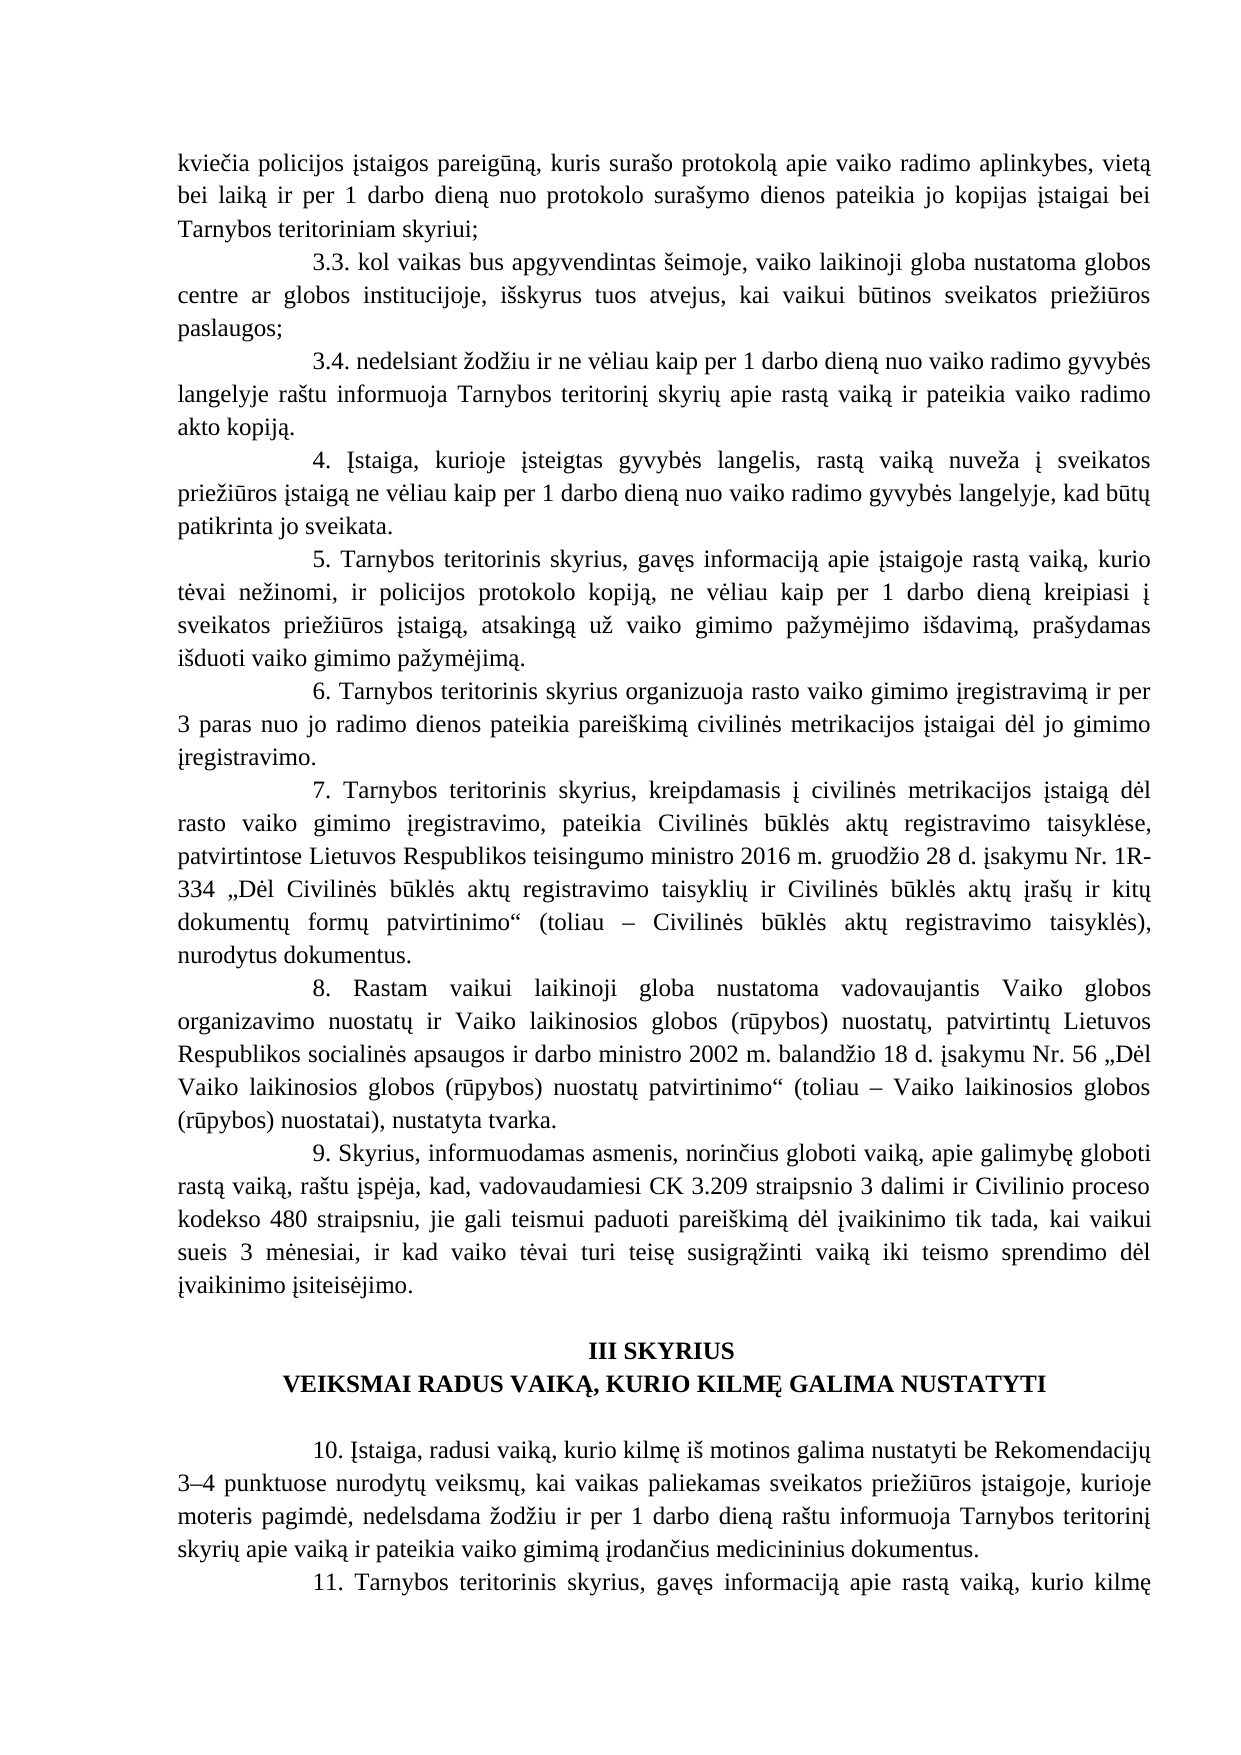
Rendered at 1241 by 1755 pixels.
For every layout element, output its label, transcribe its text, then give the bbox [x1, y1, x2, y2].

text III Skyrius [177, 1336, 1152, 1365]
text 11. Tarnybos teritorinis skyrius, gavęs informaciją apie rastą vaiką, kurio kilmę [177, 1567, 1152, 1596]
text 4. Įstaiga, kurioje įsteigtas gyvybės langelis, rastą vaiką nuveža į sveikatos priežiūros įstaigą ne vėliau kaip per 1 darbo dieną nuo vaiko radimo gyvybės langelyje, kad būtų patikrinta jo sveikata. [177, 445, 1152, 539]
text 8. Rastam vaikui laikinoji globa nustatoma vadovaujantis Vaiko globos organizavimo nuostatų ir Vaiko laikinosios globos (rūpybos) nuostatų, patvirtintų Lietuvos Respublikos socialinės apsaugos ir darbo ministro 2002 m. balandžio 18 d. įsakymu Nr. 56 „Dėl Vaiko laikinosios globos (rūpybos) nuostatų patvirtinimo“ (toliau – Vaiko laikinosios globos (rūpybos) nuostatai), nustatyta tvarka. [177, 973, 1152, 1134]
text 10. Įstaiga, radusi vaiką, kurio kilmę iš motinos galima nustatyti be Rekomendacijų 3–4 punktuose nurodytų veiksmų, kai vaikas paliekamas sveikatos priežiūros įstaigoje, kurioje moteris pagimdė, nedelsdama žodžiu ir per 1 darbo dieną raštu informuoja Tarnybos teritorinį skyrių apie vaiką ir pateikia vaiko gimimą įrodančius medicininius dokumentus. [177, 1435, 1152, 1563]
text 5. Tarnybos teritorinis skyrius, gavęs informaciją apie įstaigoje rastą vaiką, kurio tėvai nežinomi, ir policijos protokolo kopiją, ne vėliau kaip per 1 darbo dieną kreipiasi į sveikatos priežiūros įstaigą, atsakingą už vaiko gimimo pažymėjimo išdavimą, prašydamas išduoti vaiko gimimo pažymėjimą. [177, 544, 1152, 672]
text 6. Tarnybos teritorinis skyrius organizuoja rasto vaiko gimimo įregistravimą ir per 3 paras nuo jo radimo dienos pateikia pareiškimą civilinės metrikacijos įstaigai dėl jo gimimo įregistravimo. [177, 676, 1152, 771]
text 9. Skyrius, informuodamas asmenis, norinčius globoti vaiką, apie galimybę globoti rastą vaiką, raštu įspėja, kad, vadovaudamiesi CK 3.209 straipsnio 3 dalimi ir Civilinio proceso kodekso 480 straipsniu, jie gali teismui paduoti pareiškimą dėl įvaikinimo tik tada, kai vaikui sueis 3 mėnesiai, ir kad vaiko tėvai turi teisę susigrąžinti vaiką iki teismo sprendimo dėl įvaikinimo įsiteisėjimo. [177, 1138, 1152, 1299]
text 3.4. nedelsiant žodžiu ir ne vėliau kaip per 1 darbo dieną nuo vaiko radimo gyvybės langelyje raštu informuoja Tarnybos teritorinį skyrių apie rastą vaiką ir pateikia vaiko radimo akto kopiją. [177, 346, 1152, 441]
text 7. Tarnybos teritorinis skyrius, kreipdamasis į civilinės metrikacijos įstaigą dėl rasto vaiko gimimo įregistravimo, pateikia Civilinės būklės aktų registravimo taisyklėse, patvirtintose Lietuvos Respublikos teisingumo ministro 2016 m. gruodžio 28 d. įsakymu Nr. 1R-334 „Dėl Civilinės būklės aktų registravimo taisyklių ir Civilinės būklės aktų įrašų ir kitų dokumentų formų patvirtinimo“ (toliau – Civilinės būklės aktų registravimo taisyklės), nurodytus dokumentus. [177, 775, 1152, 969]
text VEIKSMAI RADUS VAIKĄ, KURIO KILMĘ GALIMA NUSTATYTI [177, 1369, 1152, 1398]
text kviečia policijos įstaigos pareigūną, kuris surašo protokolą apie vaiko radimo aplinkybes, vietą bei laiką ir per 1 darbo dieną nuo protokolo surašymo dienos pateikia jo kopijas įstaigai bei Tarnybos teritoriniam skyriui; [177, 148, 1152, 242]
text 3.3. kol vaikas bus apgyvendintas šeimoje, vaiko laikinoji globa nustatoma globos centre ar globos institucijoje, išskyrus tuos atvejus, kai vaikui būtinos sveikatos priežiūros paslaugos; [177, 247, 1152, 341]
